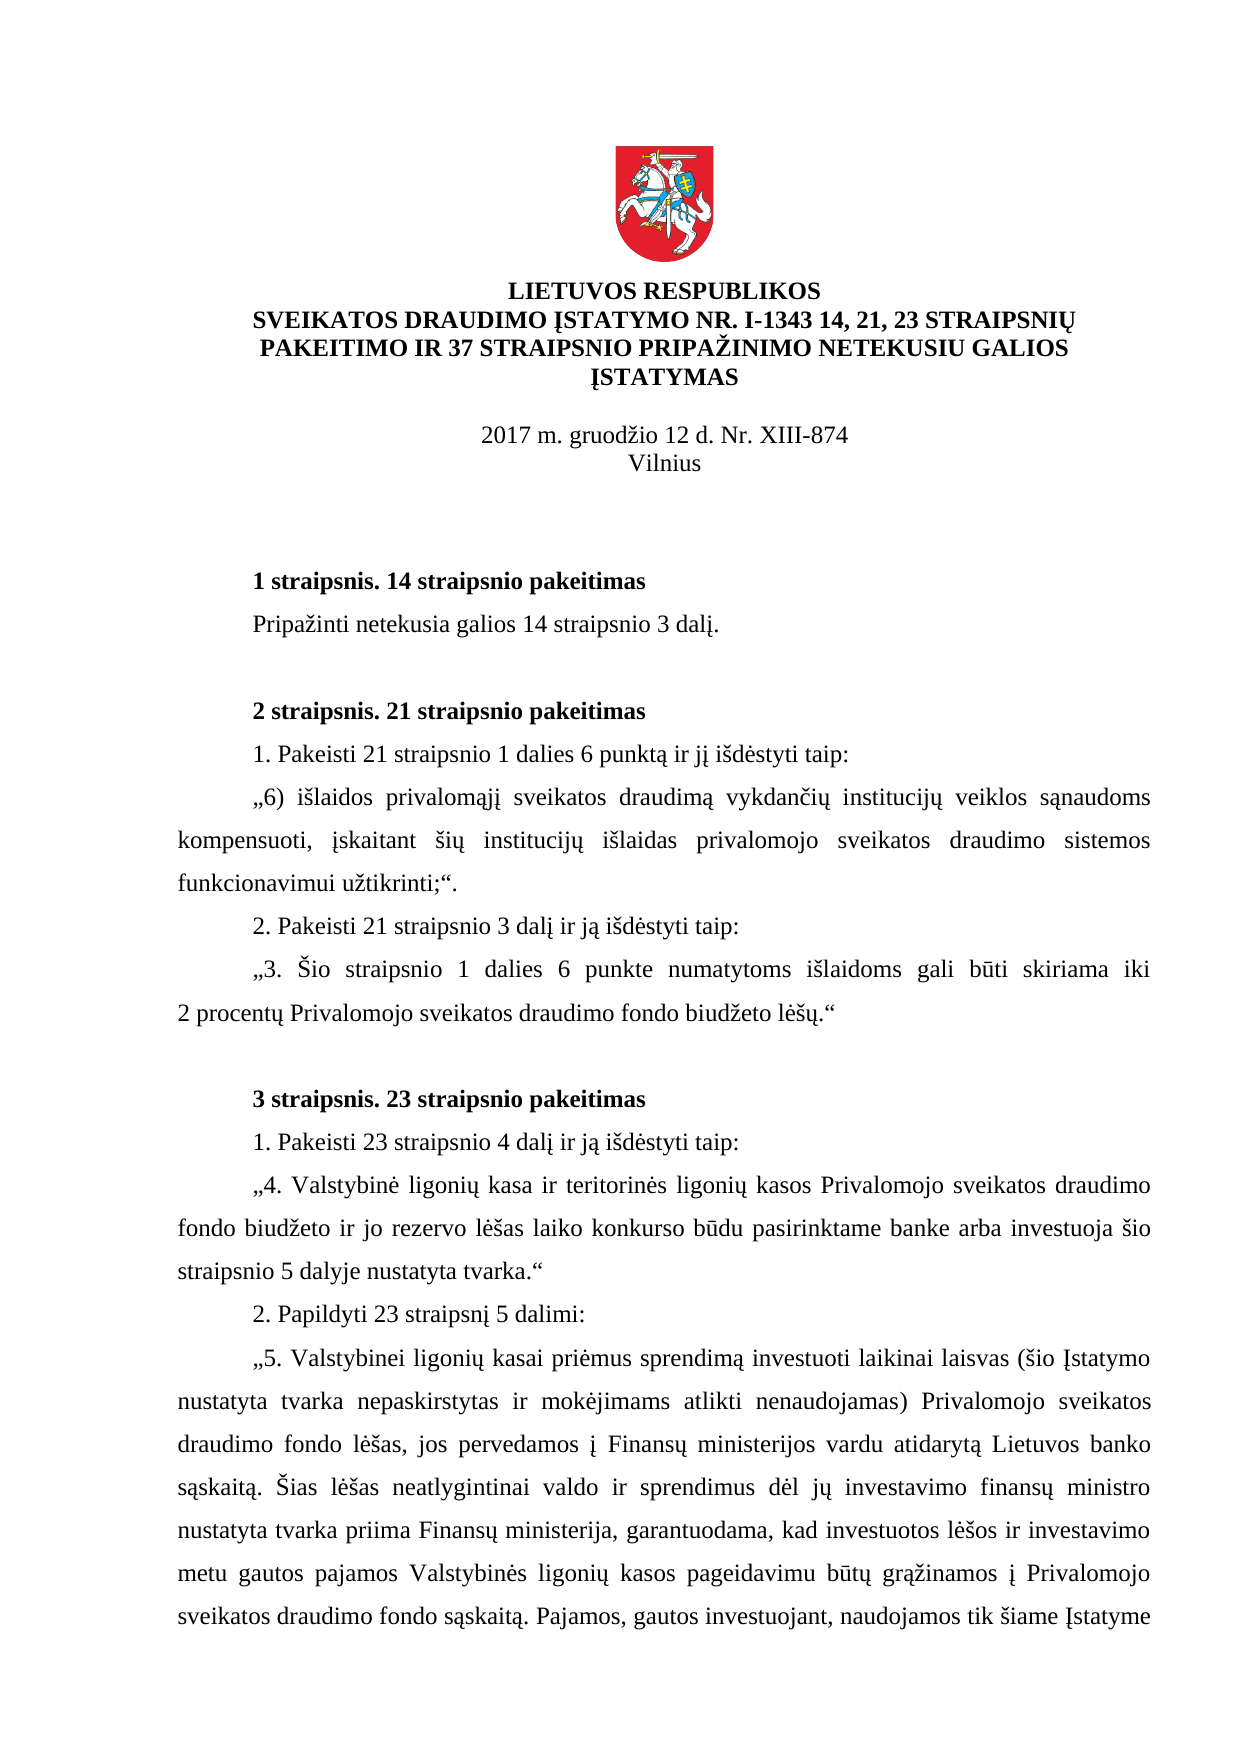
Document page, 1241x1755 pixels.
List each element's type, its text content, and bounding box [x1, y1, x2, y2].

text 1 straipsnis. 14 straipsnio pakeitimas [177, 566, 1152, 595]
text 2 straipsnis. 21 straipsnio pakeitimas [177, 696, 1152, 724]
text 1. Pakeisti 23 straipsnio 4 dalį ir ją išdėstyti taip: [177, 1127, 1152, 1156]
text „6) išlaidos privalomąjį sveikatos draudimą vykdančių institucijų veiklos sąnaudoms kompensuoti, įskaitant šių institucijų išlaidas privalomojo sveikatos draudimo sistemos funkcionavimui užtikrinti;“. [177, 782, 1152, 897]
text LIETUVOS RESPUBLIKOS [177, 276, 1152, 305]
text Vilnius [177, 448, 1152, 477]
text „3. Šio straipsnio 1 dalies 6 punkte numatytoms išlaidoms gali būti skiriama iki 2 procentų Privalomojo sveikatos draudimo fondo biudžeto lėšų.“ [177, 954, 1152, 1026]
text 1. Pakeisti 21 straipsnio 1 dalies 6 punktą ir jį išdėstyti taip: [177, 739, 1152, 768]
text 2. Pakeisti 21 straipsnio 3 dalį ir ją išdėstyti taip: [177, 911, 1152, 940]
text ĮSTATYMAS [177, 362, 1152, 391]
text 2017 m. gruodžio 12 d. Nr. XIII-874 [177, 420, 1152, 448]
text SVEIKATOS DRAUDIMO ĮSTATYMO NR. I-1343 14, 21, 23 STRAIPSNIŲ PAKEITIMO IR 37 STRAIPSNIO PRIPAŽINIMO NETEKUSIU GALIOS [177, 305, 1152, 362]
text „4. Valstybinė ligonių kasa ir teritorinės ligonių kasos Privalomojo sveikatos draudimo fondo biudžeto ir jo rezervo lėšas laiko konkurso būdu pasirinktame banke arba investuoja šio straipsnio 5 dalyje nustatyta tvarka.“ [177, 1170, 1152, 1285]
text 2. Papildyti 23 straipsnį 5 dalimi: [177, 1299, 1152, 1328]
text „5. Valstybinei ligonių kasai priėmus sprendimą investuoti laikinai laisvas (šio Įstatymo nustatyta tvarka nepaskirstytas ir mokėjimams atlikti nenaudojamas) Privalomojo sveikatos draudimo fondo lėšas, jos pervedamos į Finansų ministerijos vardu atidarytą Lietuvos banko sąskaitą. Šias lėšas neatlygintinai valdo ir sprendimus dėl jų investavimo finansų ministro nustatyta tvarka priima Finansų ministerija, garantuodama, kad investuotos lėšos ir investavimo metu gautos pajamos Valstybinės ligonių kasos pageidavimu būtų grąžinamos į Privalomojo sveikatos draudimo fondo sąskaitą. Pajamos, gautos investuojant, naudojamos tik šiame Įstatyme [177, 1343, 1152, 1630]
text Pripažinti netekusia galios 14 straipsnio 3 dalį. [177, 609, 1152, 638]
text 3 straipsnis. 23 straipsnio pakeitimas [177, 1084, 1152, 1113]
